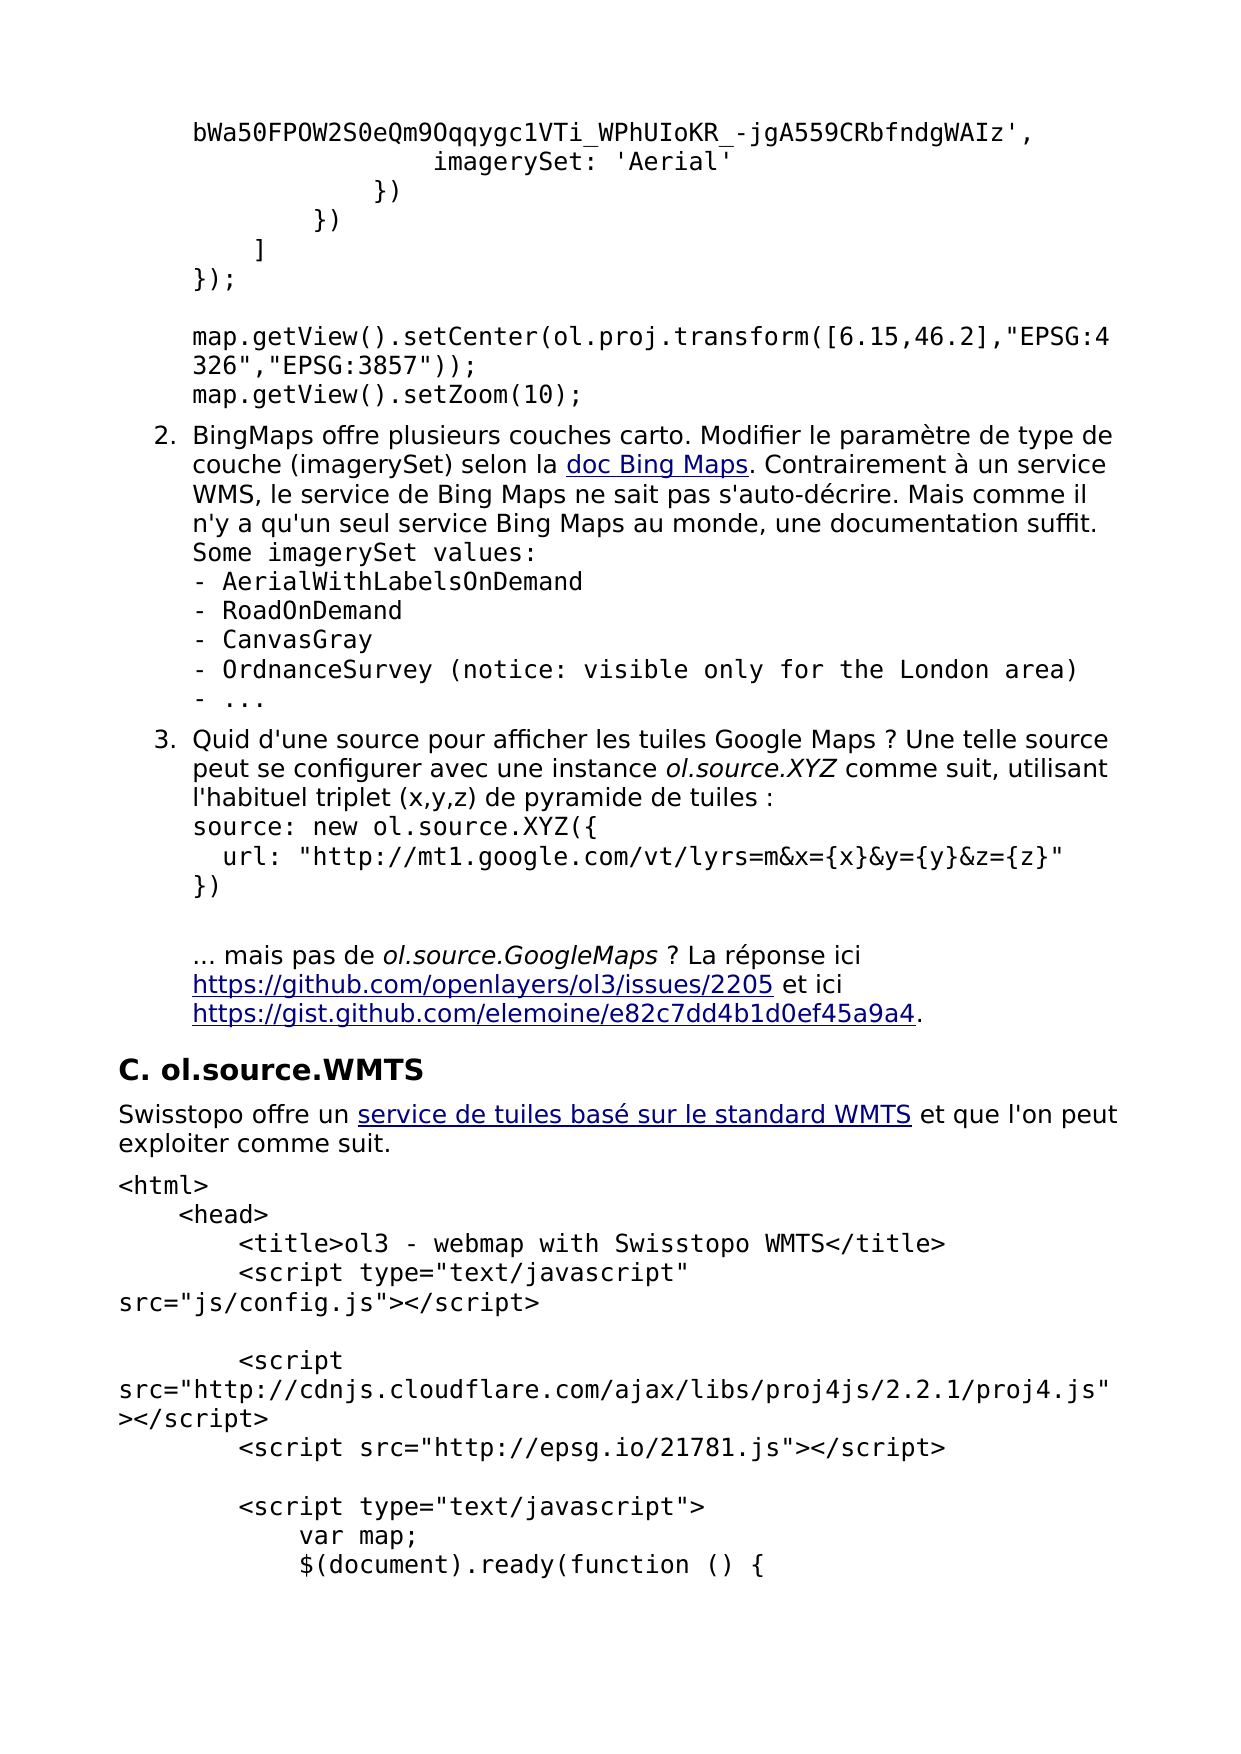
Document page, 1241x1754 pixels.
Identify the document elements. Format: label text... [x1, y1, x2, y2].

list BingMaps offre plusieurs couches carto. Modifier le paramètre de type de couche (imagerySet) selon la doc Bing Maps. Contrairement à un service WMS, le service de Bing Maps ne sait pas s'auto-décrire. Mais comme il n'y a qu'un seul service Bing Maps au monde, une documentation suffit. [177, 422, 1122, 538]
text <html> <head> <title>ol3 - webmap with Swisstopo WMTS</title> <script type="text/javascript" src="js/config.js"></script> <script src="http://cdnjs.cloudflare.com/ajax/libs/proj4js/2.2.1/proj4.js"></script> <script src="http://epsg.io/21781.js"></script> <script type="text/javascript"> var map; $(document).ready(function () { [118, 1171, 1122, 1608]
list Quid d'une source pour afficher les tuiles Google Maps ? Une telle source peut se configurer avec une instance ol.source.XYZ comme suit, utilisant l'habituel triplet (x,y,z) de pyramide de tuiles : [177, 725, 1122, 812]
list ... mais pas de ol.source.GoogleMaps ? La réponse ici https://github.com/openlayers/ol3/issues/2205 et ici https://gist.github.com/elemoine/e82c7dd4b1d0ef45a9a4. [177, 941, 1122, 1029]
list Some imagerySet values: - AerialWithLabelsOnDemand - RoadOnDemand - CanvasGray - OrdnanceSurvey (notice: visible only for the London area) - ... [177, 538, 1122, 713]
text Swisstopo offre un service de tuiles basé sur le standard WMTS et que l'on peut exploiter comme suit. [118, 1100, 1122, 1158]
subtitle C. ol.source.WMTS [118, 1054, 1122, 1088]
list source: new ol.source.XYZ({ url: "http://mt1.google.com/vt/lyrs=m&x={x}&y={y}&z={z}" }) [177, 812, 1122, 900]
list bWa50FPOW2S0eQm9Oqqygc1VTi_WPhUIoKR_-jgA559CRbfndgWAIz', imagerySet: 'Aerial' }) }) ] }); map.getView().setCenter(ol.proj.transform([6.15,46.2],"EPSG:4326","EPSG:3857")); map.getView().setZoom(10); [177, 118, 1122, 410]
